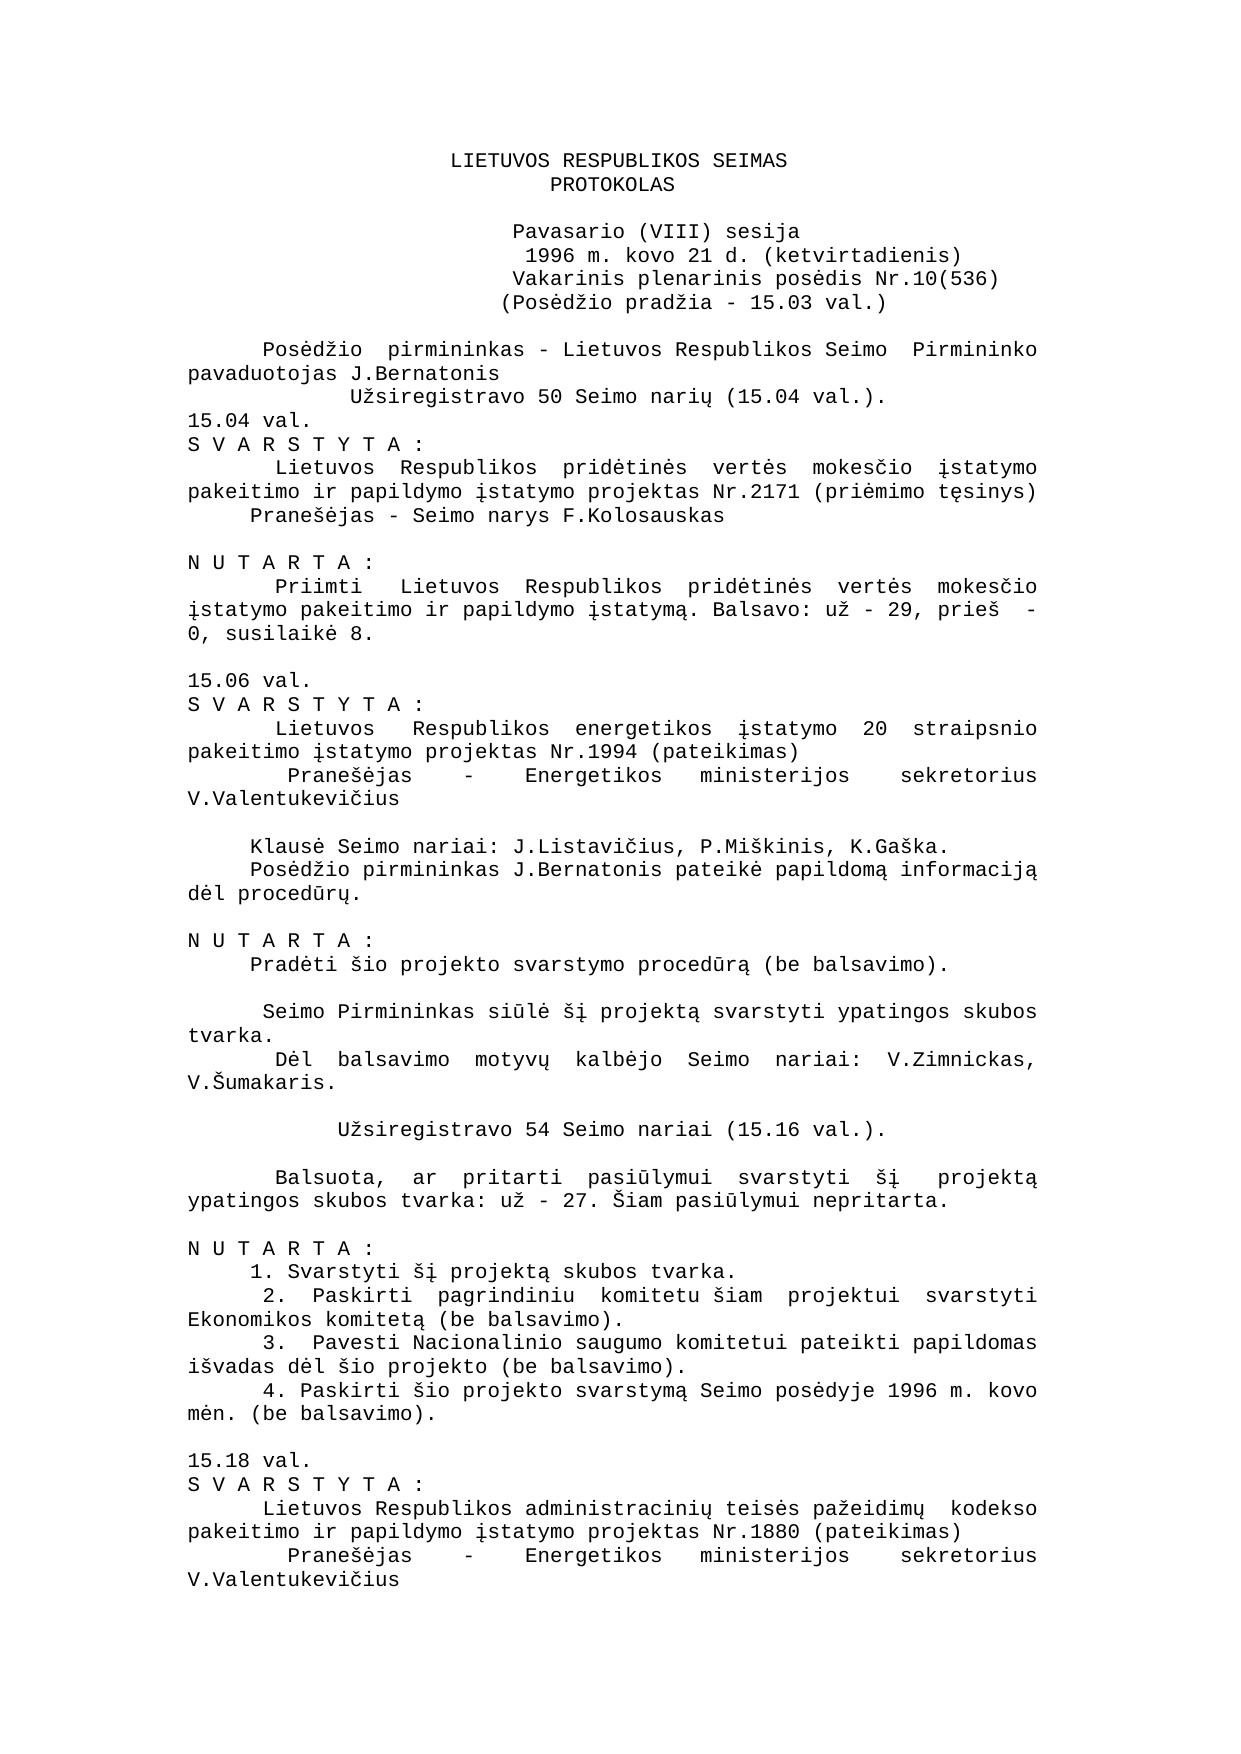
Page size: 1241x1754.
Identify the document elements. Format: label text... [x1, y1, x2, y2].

text pakeitimo ir papildymo įstatymo projektas Nr.2171 (priėmimo tęsinys) [187, 481, 1053, 505]
text dėl procedūrų. [187, 883, 1053, 907]
text Lietuvos Respublikos pridėtinės vertės mokesčio įstatymo [187, 457, 1053, 481]
text N U T A R T A : [187, 552, 1053, 576]
text Užsiregistravo 50 Seimo narių (15.04 val.). [187, 386, 1053, 410]
text Pavasario (VIII) sesija [187, 221, 1053, 244]
text Ekonomikos komitetą (be balsavimo). [187, 1309, 1053, 1332]
text Pranešėjas - Energetikos ministerijos sekretorius [187, 1545, 1053, 1569]
text Vakarinis plenarinis posėdis Nr.10(536) [187, 268, 1053, 292]
text V.Šumakaris. [187, 1072, 1053, 1096]
text Pranešėjas - Energetikos ministerijos sekretorius [187, 765, 1053, 788]
text pavaduotojas J.Bernatonis [187, 363, 1053, 386]
text tvarka. [187, 1025, 1053, 1048]
text 1. Svarstyti šį projektą skubos tvarka. [187, 1261, 1053, 1285]
text išvadas dėl šio projekto (be balsavimo). [187, 1356, 1053, 1379]
text Lietuvos Respublikos energetikos įstatymo 20 straipsnio [187, 717, 1053, 741]
text 0, susilaikė 8. [187, 623, 1053, 647]
text Pranešėjas - Seimo narys F.Kolosauskas [187, 505, 1053, 528]
text S V A R S T Y T A : [187, 434, 1053, 457]
text V.Valentukevičius [187, 1569, 1053, 1592]
text Klausė Seimo nariai: J.Listavičius, P.Miškinis, K.Gaška. [187, 836, 1053, 859]
text Posėdžio pirmininkas J.Bernatonis pateikė papildomą informaciją [187, 859, 1053, 883]
text Pradėti šio projekto svarstymo procedūrą (be balsavimo). [187, 954, 1053, 978]
text 3. Pavesti Nacionalinio saugumo komitetui pateikti papildomas [187, 1332, 1053, 1356]
text N U T A R T A : [187, 1238, 1053, 1261]
text Lietuvos Respublikos administracinių teisės pažeidimų kodekso [187, 1498, 1053, 1521]
text Dėl balsavimo motyvų kalbėjo Seimo nariai: V.Zimnickas, [187, 1048, 1053, 1072]
text Užsiregistravo 54 Seimo nariai (15.16 val.). [187, 1119, 1053, 1143]
text 1996 m. kovo 21 d. (ketvirtadienis) [187, 244, 1053, 268]
text pakeitimo ir papildymo įstatymo projektas Nr.1880 (pateikimas) [187, 1521, 1053, 1545]
text ypatingos skubos tvarka: už - 27. Šiam pasiūlymui nepritarta. [187, 1190, 1053, 1214]
text pakeitimo įstatymo projektas Nr.1994 (pateikimas) [187, 741, 1053, 765]
text 15.04 val. [187, 410, 1053, 434]
text N U T A R T A : [187, 930, 1053, 954]
text 15.06 val. [187, 670, 1053, 694]
text 15.18 val. [187, 1451, 1053, 1474]
text įstatymo pakeitimo ir papildymo įstatymą. Balsavo: už - 29, prieš - [187, 599, 1053, 623]
text mėn. (be balsavimo). [187, 1403, 1053, 1427]
text Posėdžio pirmininkas - Lietuvos Respublikos Seimo Pirmininko [187, 339, 1053, 363]
text 2. Paskirti pagrindiniu komitetu šiam projektui svarstyti [187, 1285, 1053, 1309]
text S V A R S T Y T A : [187, 694, 1053, 717]
text (Posėdžio pradžia - 15.03 val.) [187, 292, 1053, 316]
text Seimo Pirmininkas siūlė šį projektą svarstyti ypatingos skubos [187, 1001, 1053, 1025]
text LIETUVOS RESPUBLIKOS SEIMAS [187, 150, 1053, 174]
text V.Valentukevičius [187, 788, 1053, 812]
text Balsuota, ar pritarti pasiūlymui svarstyti šį projektą [187, 1167, 1053, 1190]
text 4. Paskirti šio projekto svarstymą Seimo posėdyje 1996 m. kovo [187, 1379, 1053, 1403]
text PROTOKOLAS [187, 174, 1053, 197]
text Priimti Lietuvos Respublikos pridėtinės vertės mokesčio [187, 576, 1053, 599]
text S V A R S T Y T A : [187, 1474, 1053, 1498]
